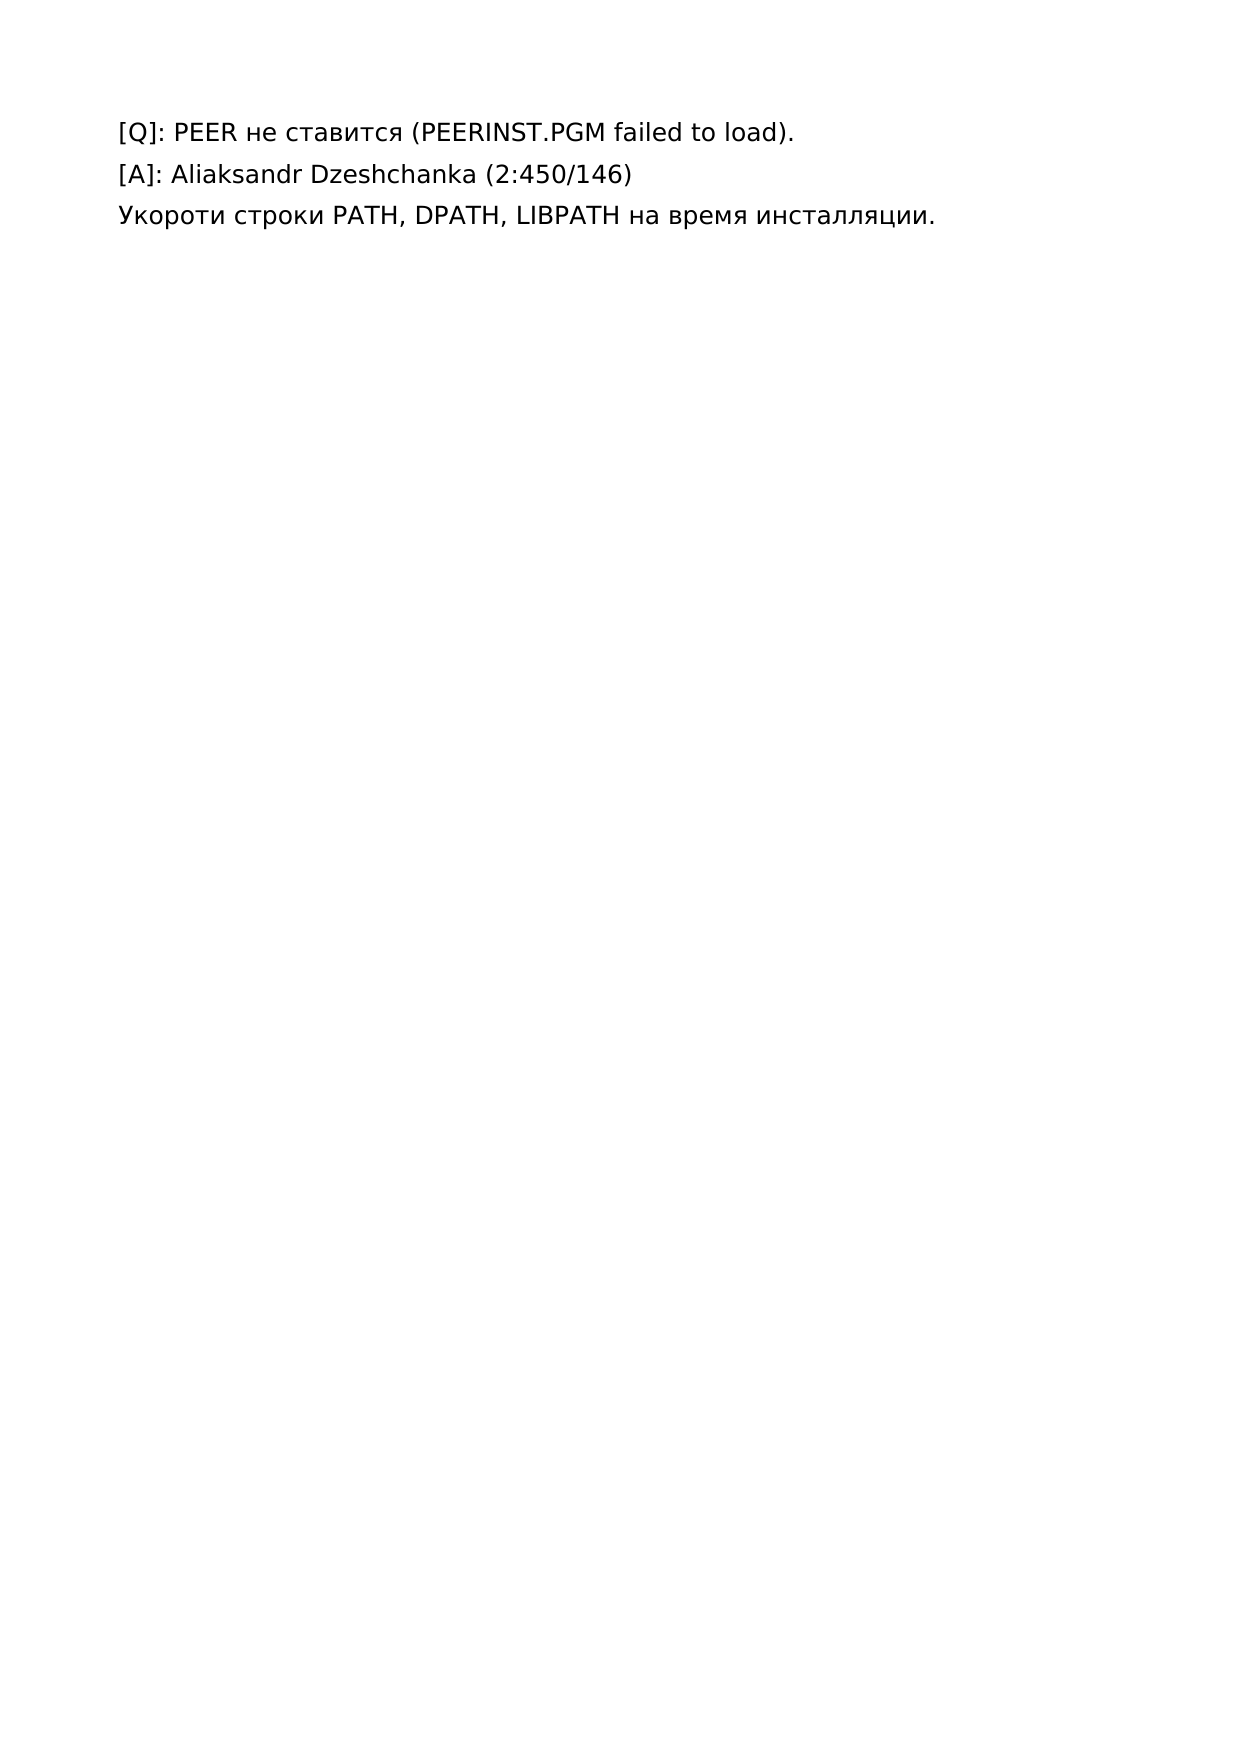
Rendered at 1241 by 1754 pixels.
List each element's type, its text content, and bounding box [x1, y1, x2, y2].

text [Q]: PEER не ставится (PEERINST.PGM failed to load). [118, 118, 1122, 147]
text Укоpоти стpоки PATH, DPATH, LIBPATH на вpемя инсталляции. [118, 201, 1122, 231]
text [A]: Aliaksandr Dzeshchanka (2:450/146) [118, 160, 1122, 189]
